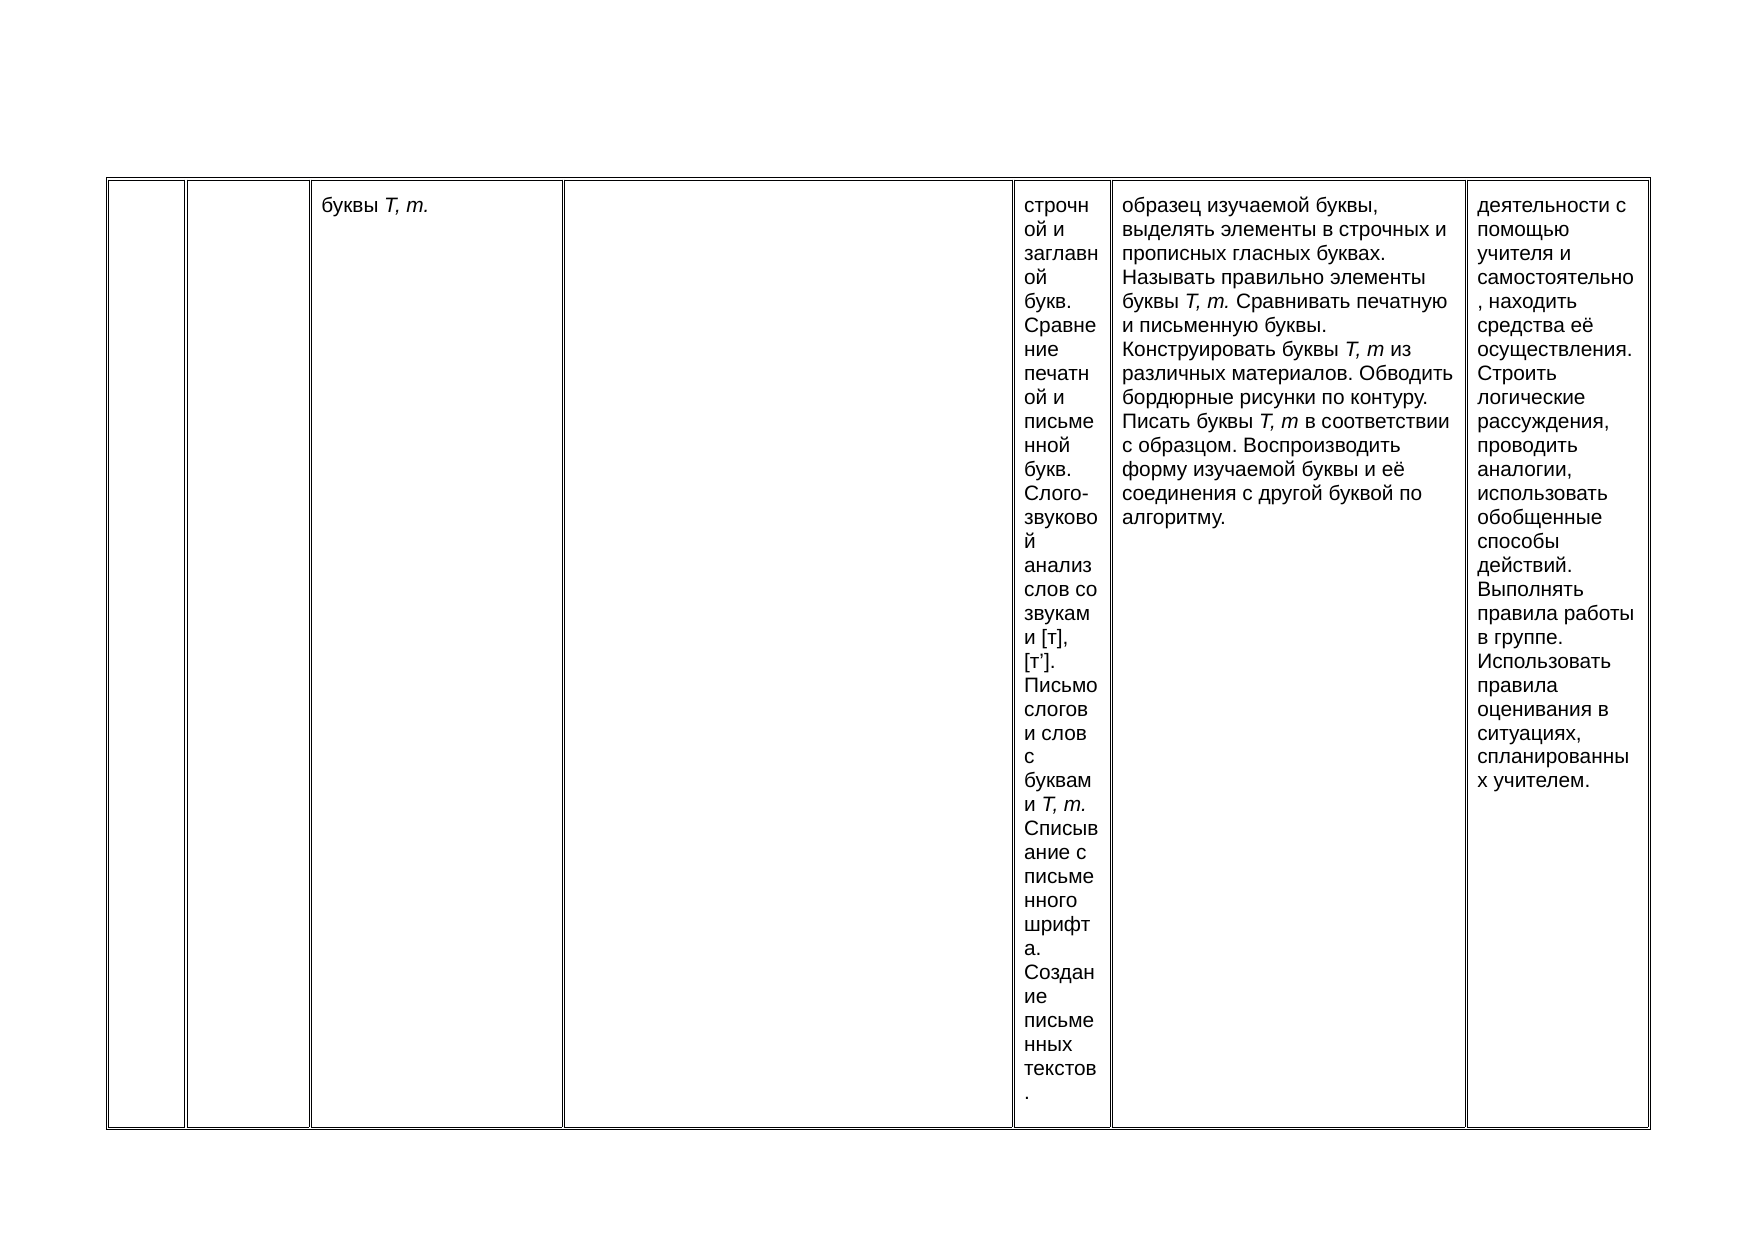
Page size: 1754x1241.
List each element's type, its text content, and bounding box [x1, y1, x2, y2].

table_cell [109, 181, 184, 1127]
table_cell строчной и заглавной букв. Сравнение печатной и письменной букв. Слого-звуковой анализ слов со звуками [т], [т’]. Письмо слогов и слов с буквами Т, т. Списывание с письменного шрифта. Создание письменных текстов. [1015, 181, 1110, 1127]
table_cell буквы Т, т. [312, 181, 562, 1127]
table_cell деятельности с помощью учителя и самостоятельно, находить средства её осуществления. Строить логические рассуждения, проводить аналогии, использовать обобщенные способы действий. Выполнять правила работы в группе. Использовать правила оценивания в ситуациях, спланированных учителем. [1468, 181, 1648, 1127]
table_cell [565, 181, 1012, 1127]
table_cell [188, 181, 309, 1127]
table_cell образец изучаемой буквы, выделять элементы в строчных и прописных гласных буквах. Называть правильно элементы буквы Т, т. Сравнивать печатную и письменную буквы. Конструировать буквы Т, т из различных материалов. Обводить бордюрные рисунки по контуру. Писать буквы Т, т в соответствии с образцом. Воспроизводить форму изучаемой буквы и её соединения с другой буквой по алгоритму. [1113, 181, 1465, 1127]
